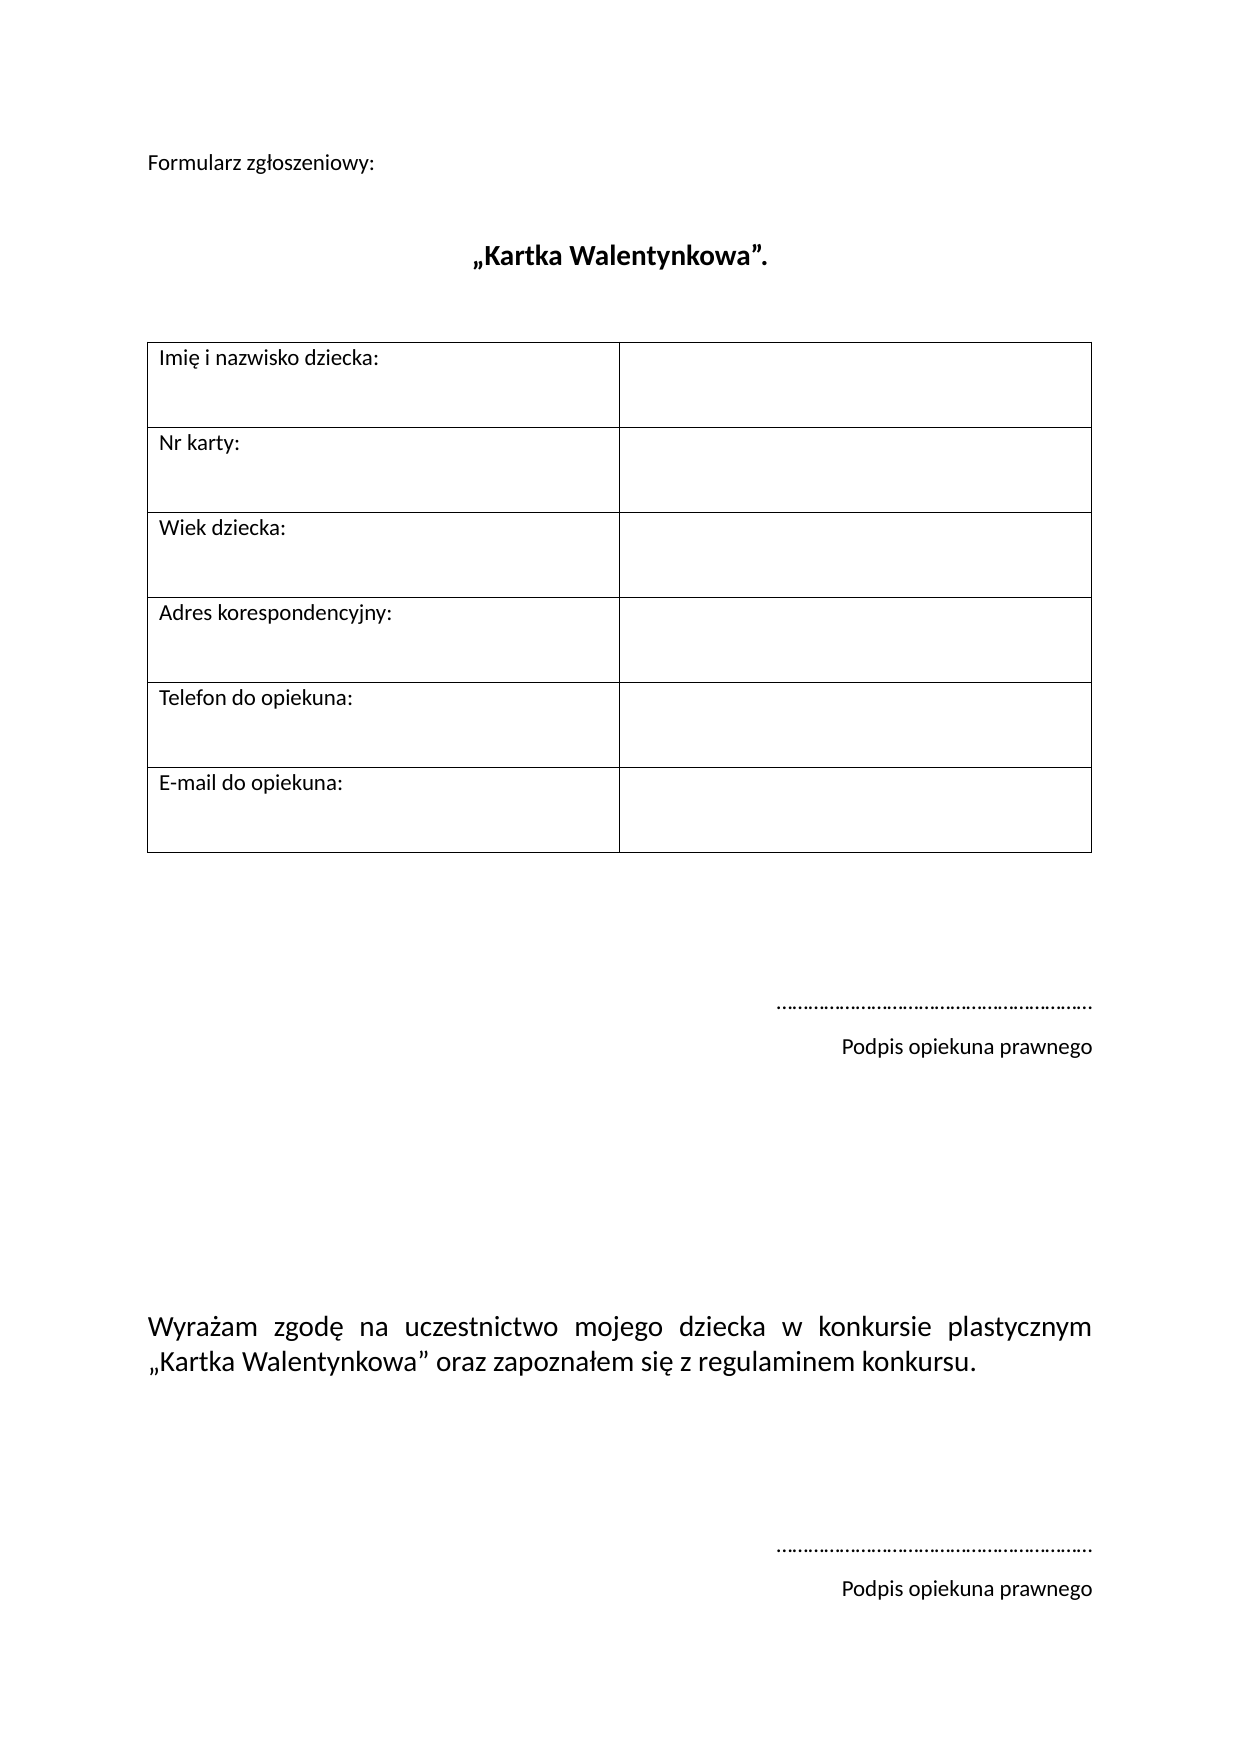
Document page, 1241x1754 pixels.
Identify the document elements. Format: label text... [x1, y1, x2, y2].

text Formularz zgłoszeniowy: [148, 148, 1093, 176]
text Podpis opiekuna prawnego [148, 1032, 1093, 1060]
text …………………………………………………… [148, 987, 1093, 1015]
text Podpis opiekuna prawnego [148, 1574, 1093, 1602]
table_cell [620, 513, 1091, 597]
table_header Imię i nazwisko dziecka: [148, 343, 619, 427]
table_cell [620, 598, 1091, 682]
table_cell [620, 683, 1091, 767]
text Wyrażam zgodę na uczestnictwo mojego dziecka w konkursie plastycznym „Kartka Walentynkowa” oraz zapoznałem się z regulaminem konkursu. [148, 1308, 1093, 1379]
table_cell [620, 768, 1091, 852]
table_cell Adres korespondencyjny: [148, 598, 619, 682]
table_cell Telefon do opiekuna: [148, 683, 619, 767]
table_cell Wiek dziecka: [148, 513, 619, 597]
text „Kartka Walentynkowa”. [148, 237, 1093, 273]
table_cell [620, 428, 1091, 512]
table_header [620, 343, 1091, 427]
table_cell Nr karty: [148, 428, 619, 512]
table_cell E-mail do opiekuna: [148, 768, 619, 852]
text …………………………………………………… [148, 1530, 1093, 1558]
